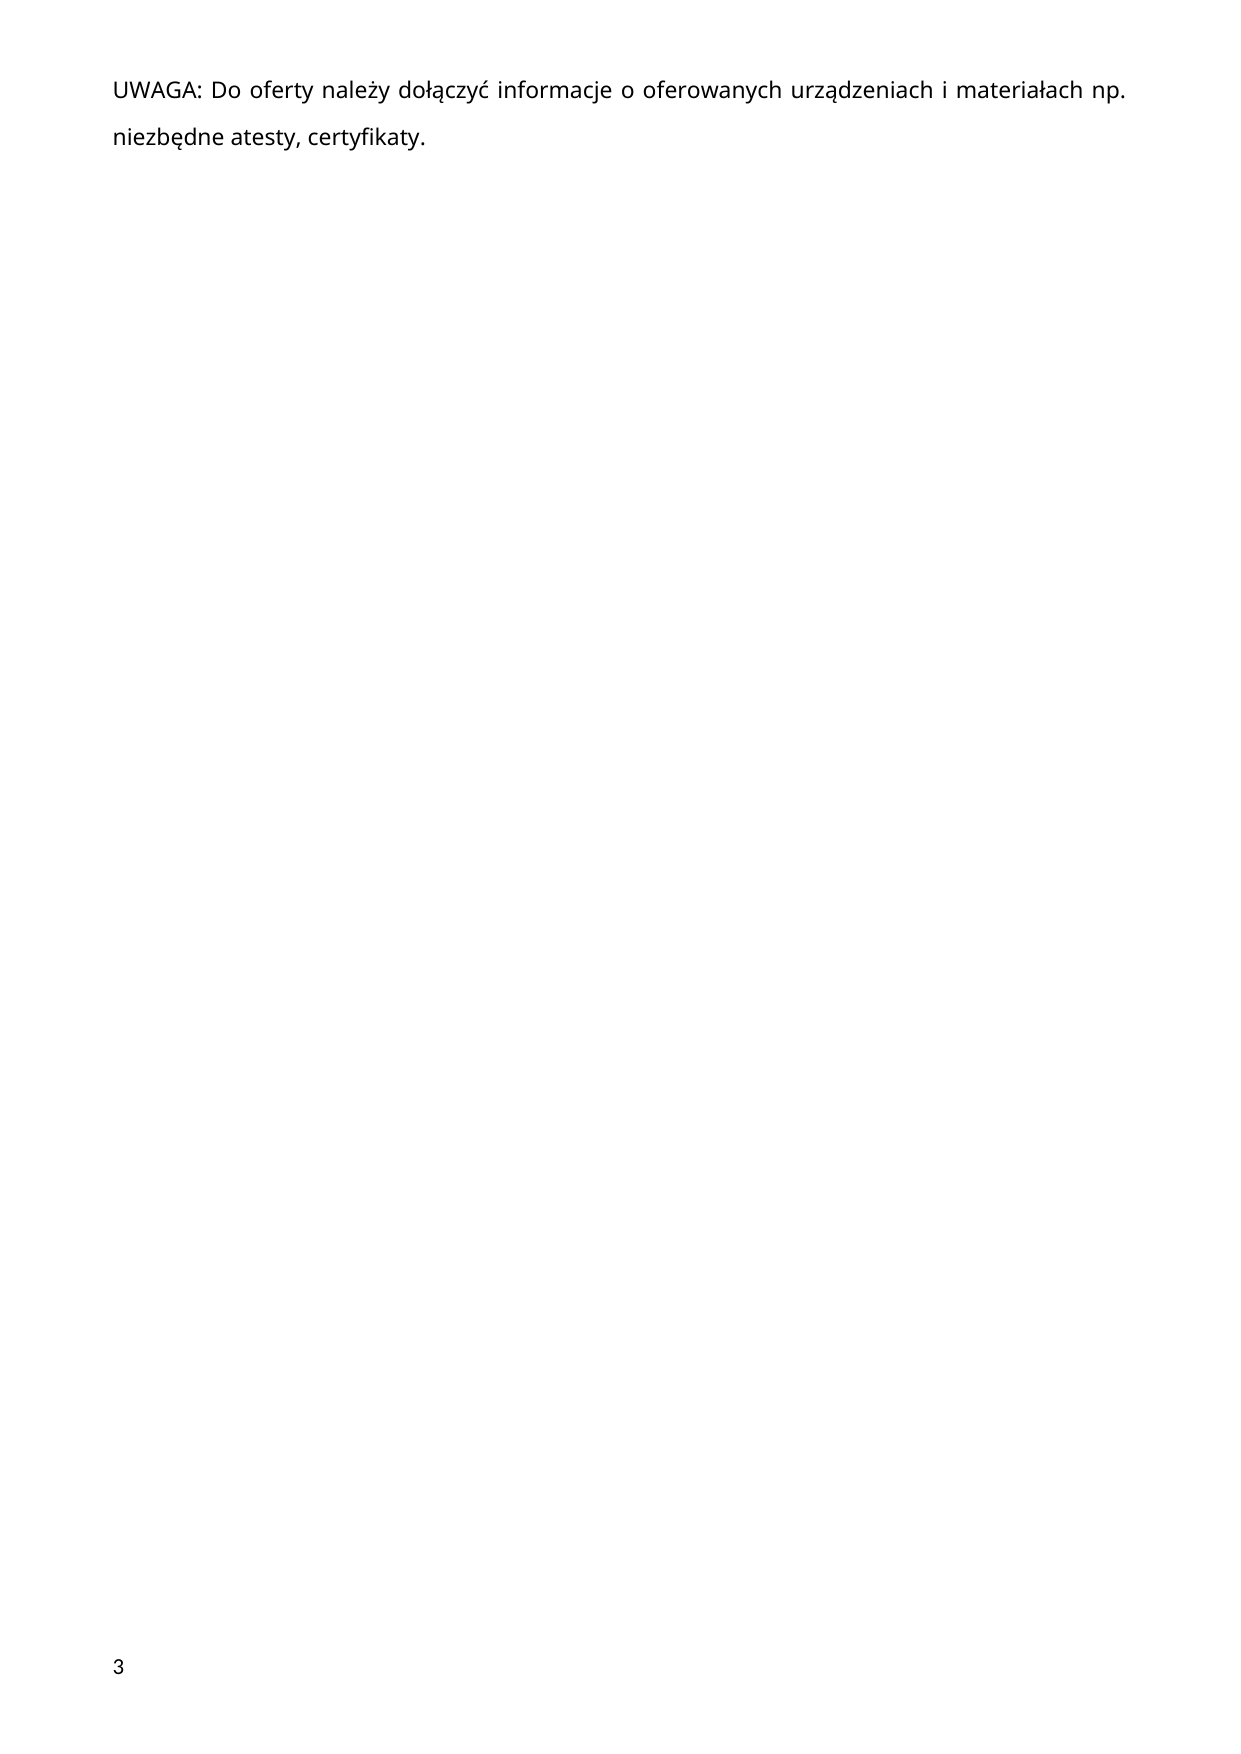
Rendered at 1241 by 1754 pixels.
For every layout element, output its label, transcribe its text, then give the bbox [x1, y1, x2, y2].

text UWAGA: Do oferty należy dołączyć informacje o oferowanych urządzeniach i materiałach np. niezbędne atesty, certyfikaty. [112, 74, 1128, 152]
